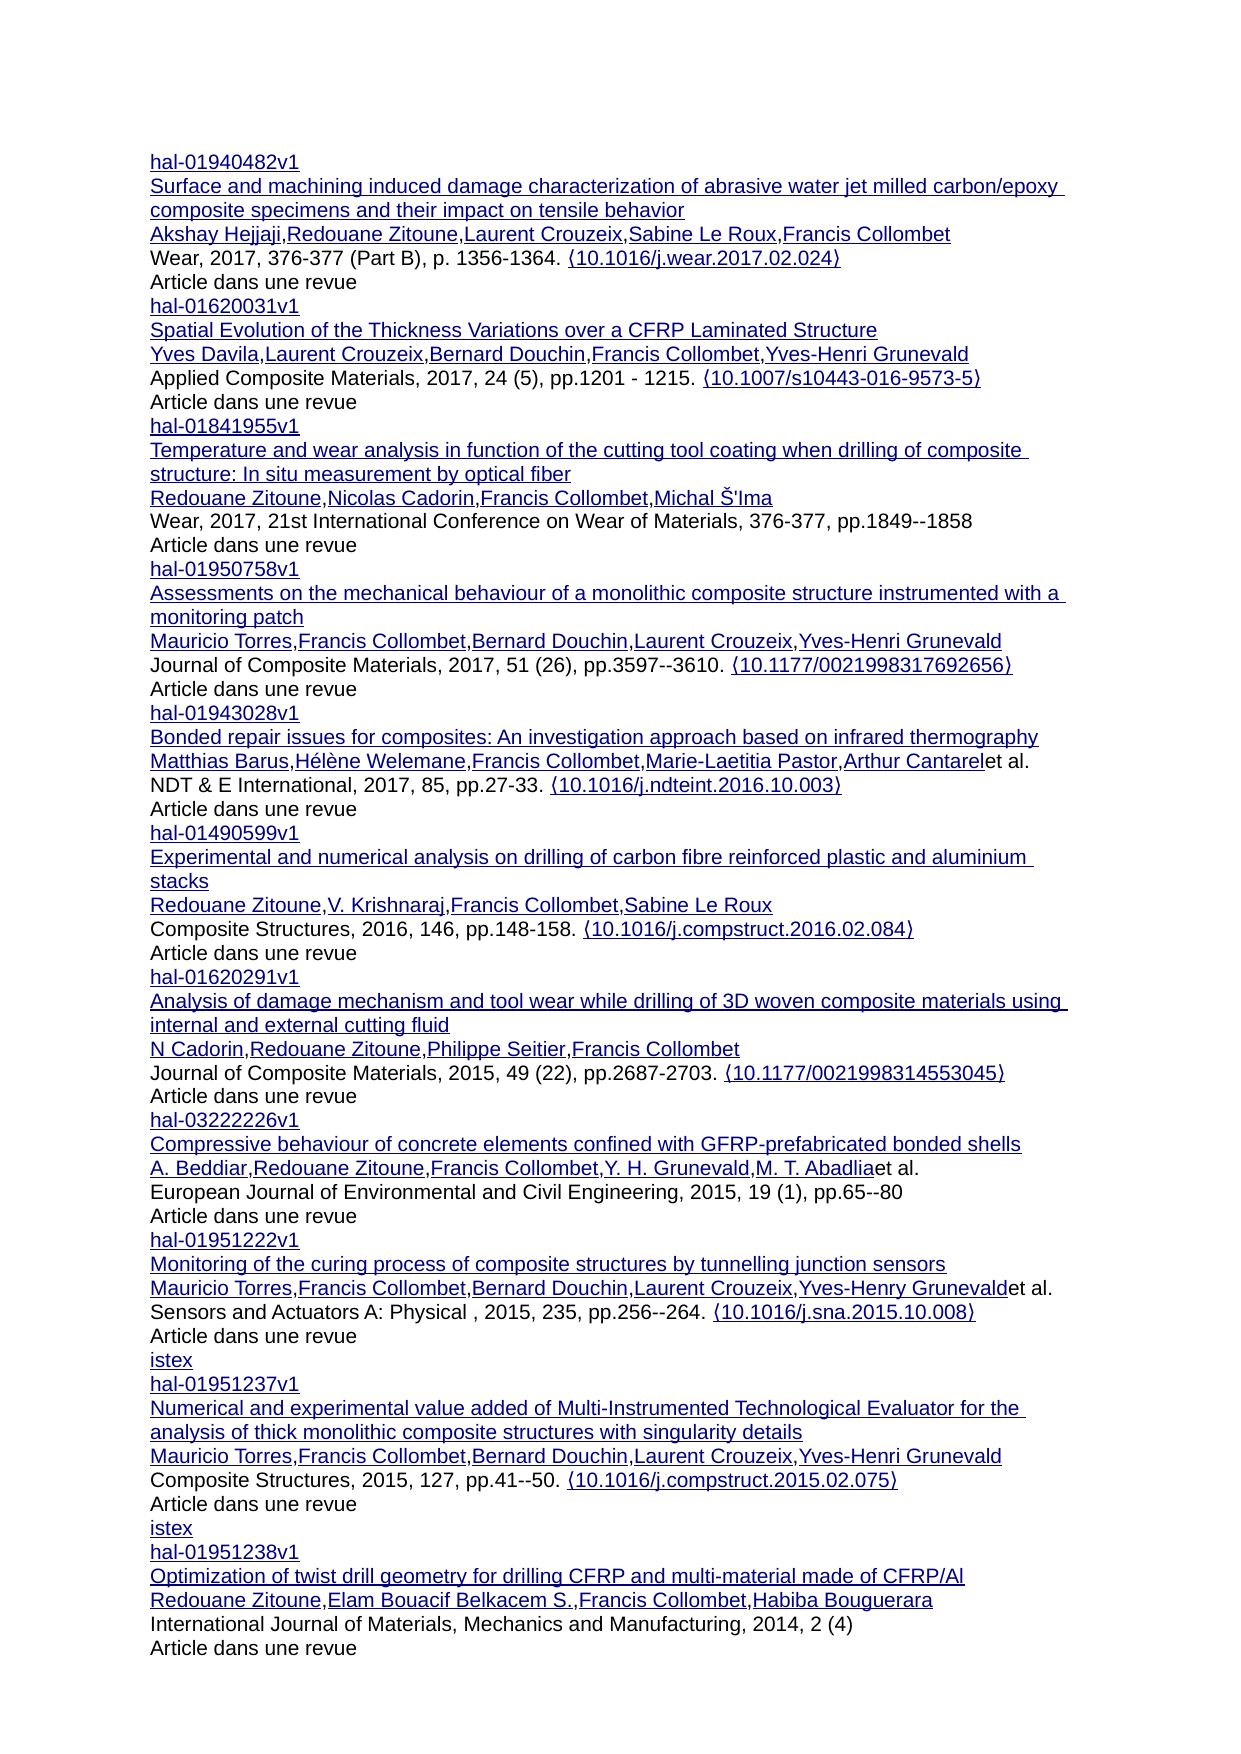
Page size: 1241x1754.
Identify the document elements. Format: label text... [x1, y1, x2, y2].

table_cell Bonded repair issues for composites: An investigation approach based on infrared thermography Matthias Barus,Hélène Welemane,Francis Collombet,Marie-Laetitia Pastor,Arthur Cantarelet al. NDT & E International, 2017, 85, pp.27-33. ⟨10.1016/j.ndteint.2016.10.003⟩ Article dans une revue hal-01490599v1 [150, 725, 1090, 845]
table_cell Spatial Evolution of the Thickness Variations over a CFRP Laminated Structure Yves Davila,Laurent Crouzeix,Bernard Douchin,Francis Collombet,Yves-Henri Grunevald Applied Composite Materials, 2017, 24 (5), pp.1201 - 1215. ⟨10.1007/s10443-016-9573-5⟩ Article dans une revue hal-01841955v1 [150, 318, 1090, 437]
table_cell Assessments on the mechanical behaviour of a monolithic composite structure instrumented with a monitoring patch Mauricio Torres,Francis Collombet,Bernard Douchin,Laurent Crouzeix,Yves-Henri Grunevald Journal of Composite Materials, 2017, 51 (26), pp.3597--3610. ⟨10.1177/0021998317692656⟩ Article dans une revue hal-01943028v1 [150, 581, 1090, 725]
table_cell Experimental and numerical analysis on drilling of carbon fibre reinforced plastic and aluminium stacks Redouane Zitoune,V. Krishnaraj,Francis Collombet,Sabine Le Roux Composite Structures, 2016, 146, pp.148-158. ⟨10.1016/j.compstruct.2016.02.084⟩ Article dans une revue hal-01620291v1 [150, 845, 1090, 988]
table_cell Surface and machining induced damage characterization of abrasive water jet milled carbon/epoxy composite specimens and their impact on tensile behavior Akshay Hejjaji,Redouane Zitoune,Laurent Crouzeix,Sabine Le Roux,Francis Collombet Wear, 2017, 376-377 (Part B), p. 1356-1364. ⟨10.1016/j.wear.2017.02.024⟩ Article dans une revue hal-01620031v1 [150, 174, 1090, 318]
table_cell Monitoring of the curing process of composite structures by tunnelling junction sensors Mauricio Torres,Francis Collombet,Bernard Douchin,Laurent Crouzeix,Yves-Henry Grunevaldet al. Sensors and Actuators A: Physical , 2015, 235, pp.256--264. ⟨10.1016/j.sna.2015.10.008⟩ Article dans une revue istex hal-01951237v1 [150, 1252, 1090, 1396]
table_cell Optimization of twist drill geometry for drilling CFRP and multi-material made of CFRP/Al Redouane Zitoune,Elam Bouacif Belkacem S.,Francis Collombet,Habiba Bouguerara International Journal of Materials, Mechanics and Manufacturing, 2014, 2 (4) Article dans une revue [150, 1564, 1090, 1659]
table_cell Compressive behaviour of concrete elements confined with GFRP-prefabricated bonded shells A. Beddiar,Redouane Zitoune,Francis Collombet,Y. H. Grunevald,M. T. Abadliaet al. European Journal of Environmental and Civil Engineering, 2015, 19 (1), pp.65--80 Article dans une revue hal-01951222v1 [150, 1132, 1090, 1252]
table_cell Analysis of damage mechanism and tool wear while drilling of 3D woven composite materials using internal and external cutting fluid N Cadorin,Redouane Zitoune,Philippe Seitier,Francis Collombet Journal of Composite Materials, 2015, 49 (22), pp.2687-2703. ⟨10.1177/0021998314553045⟩ Article dans une revue hal-03222226v1 [150, 989, 1090, 1132]
table_cell Temperature and wear analysis in function of the cutting tool coating when drilling of composite structure: In situ measurement by optical fiber Redouane Zitoune,Nicolas Cadorin,Francis Collombet,Michal Š'Ima Wear, 2017, 21st International Conference on Wear of Materials, 376-377, pp.1849--1858 Article dans une revue hal-01950758v1 [150, 438, 1090, 581]
table_cell Numerical and experimental value added of Multi-Instrumented Technological Evaluator for the analysis of thick monolithic composite structures with singularity details Mauricio Torres,Francis Collombet,Bernard Douchin,Laurent Crouzeix,Yves-Henri Grunevald Composite Structures, 2015, 127, pp.41--50. ⟨10.1016/j.compstruct.2015.02.075⟩ Article dans une revue istex hal-01951238v1 [150, 1396, 1090, 1563]
table_cell hal-01940482v1 [150, 150, 1090, 174]
